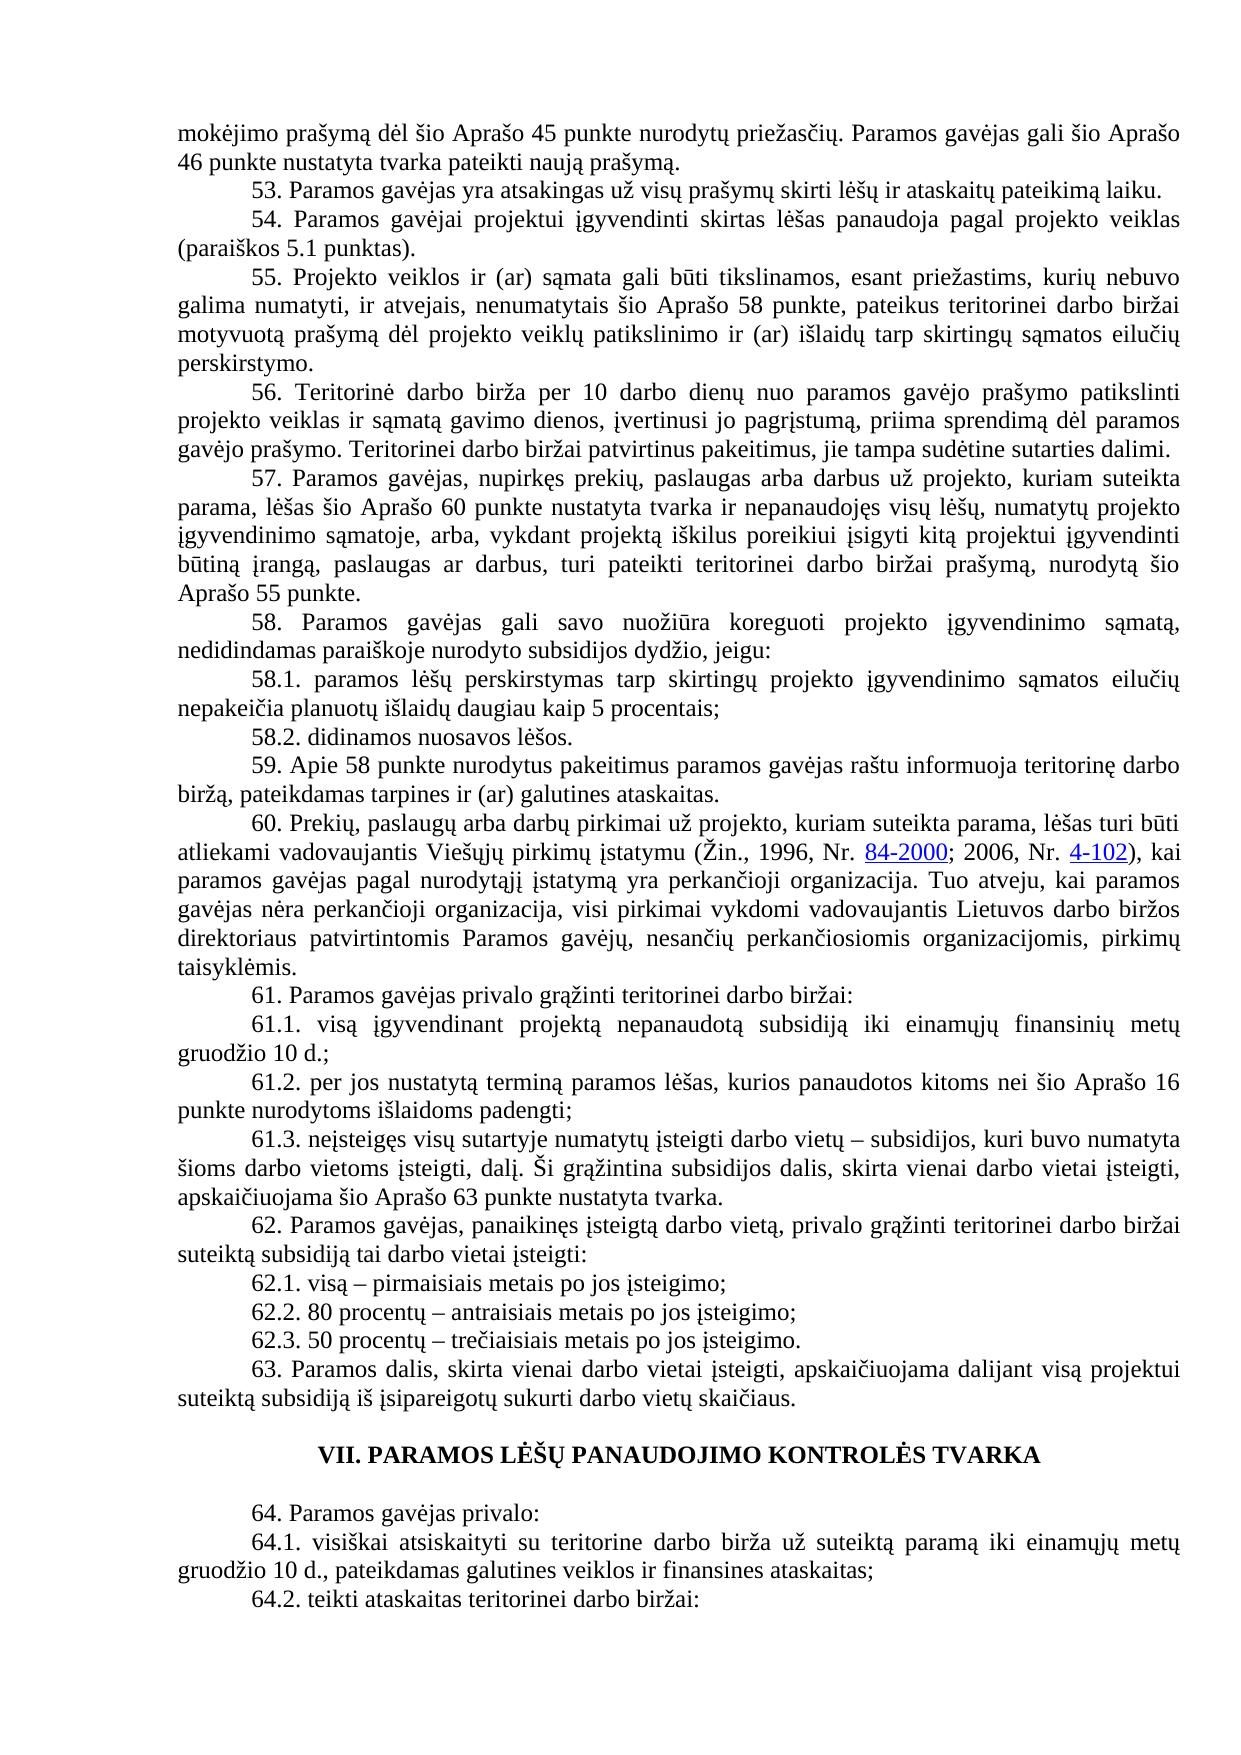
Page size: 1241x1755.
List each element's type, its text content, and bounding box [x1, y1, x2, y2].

text 58. Paramos gavėjas gali savo nuožiūra koreguoti projekto įgyvendinimo sąmatą, nedidindamas paraiškoje nurodyto subsidijos dydžio, jeigu: [177, 607, 1181, 664]
text 64.2. teikti ataskaitas teritorinei darbo biržai: [177, 1584, 1181, 1613]
text 58.2. didinamos nuosavos lėšos. [177, 722, 1181, 751]
text 60. Prekių, paslaugų arba darbų pirkimai už projekto, kuriam suteikta parama, lėšas turi būti atliekami vadovaujantis Viešųjų pirkimų įstatymu (Žin., 1996, Nr. 84-2000; 2006, Nr. 4-102), kai paramos gavėjas pagal nurodytąjį įstatymą yra perkančioji organizacija. Tuo atveju, kai paramos gavėjas nėra perkančioji organizacija, visi pirkimai vykdomi vadovaujantis Lietuvos darbo biržos direktoriaus patvirtintomis Paramos gavėjų, nesančių perkančiosiomis organizacijomis, pirkimų taisyklėmis. [177, 808, 1181, 981]
text 58.1. paramos lėšų perskirstymas tarp skirtingų projekto įgyvendinimo sąmatos eilučių nepakeičia planuotų išlaidų daugiau kaip 5 procentais; [177, 664, 1181, 722]
text 64.1. visiškai atsiskaityti su teritorine darbo birža už suteiktą paramą iki einamųjų metų gruodžio 10 d., pateikdamas galutines veiklos ir finansines ataskaitas; [177, 1527, 1181, 1584]
text 62.1. visą – pirmaisiais metais po jos įsteigimo; [177, 1268, 1181, 1297]
text 53. Paramos gavėjas yra atsakingas už visų prašymų skirti lėšų ir ataskaitų pateikimą laiku. [177, 176, 1181, 204]
text 63. Paramos dalis, skirta vienai darbo vietai įsteigti, apskaičiuojama dalijant visą projektui suteiktą subsidiją iš įsipareigotų sukurti darbo vietų skaičiaus. [177, 1354, 1181, 1412]
text 56. Teritorinė darbo birža per 10 darbo dienų nuo paramos gavėjo prašymo patikslinti projekto veiklas ir sąmatą gavimo dienos, įvertinusi jo pagrįstumą, priima sprendimą dėl paramos gavėjo prašymo. Teritorinei darbo biržai patvirtinus pakeitimus, jie tampa sudėtine sutarties dalimi. [177, 377, 1181, 463]
text 61.1. visą įgyvendinant projektą nepanaudotą subsidiją iki einamųjų finansinių metų gruodžio 10 d.; [177, 1009, 1181, 1067]
text 62. Paramos gavėjas, panaikinęs įsteigtą darbo vietą, privalo grąžinti teritorinei darbo biržai suteiktą subsidiją tai darbo vietai įsteigti: [177, 1211, 1181, 1268]
text 61.3. neįsteigęs visų sutartyje numatytų įsteigti darbo vietų – subsidijos, kuri buvo numatyta šioms darbo vietoms įsteigti, dalį. Ši grąžintina subsidijos dalis, skirta vienai darbo vietai įsteigti, apskaičiuojama šio Aprašo 63 punkte nustatyta tvarka. [177, 1124, 1181, 1211]
text 57. Paramos gavėjas, nupirkęs prekių, paslaugas arba darbus už projekto, kuriam suteikta parama, lėšas šio Aprašo 60 punkte nustatyta tvarka ir nepanaudojęs visų lėšų, numatytų projekto įgyvendinimo sąmatoje, arba, vykdant projektą iškilus poreikiui įsigyti kitą projektui įgyvendinti būtiną įrangą, paslaugas ar darbus, turi pateikti teritorinei darbo biržai prašymą, nurodytą šio Aprašo 55 punkte. [177, 463, 1181, 607]
text 61.2. per jos nustatytą terminą paramos lėšas, kurios panaudotos kitoms nei šio Aprašo 16 punkte nurodytoms išlaidoms padengti; [177, 1067, 1181, 1124]
text VII. PARAMOS LĖŠŲ PANAUDOJIMO KONTROLĖS TVARKA [177, 1441, 1181, 1469]
text 62.3. 50 procentų – trečiaisiais metais po jos įsteigimo. [177, 1326, 1181, 1354]
text 55. Projekto veiklos ir (ar) sąmata gali būti tikslinamos, esant priežastims, kurių nebuvo galima numatyti, ir atvejais, nenumatytais šio Aprašo 58 punkte, pateikus teritorinei darbo biržai motyvuotą prašymą dėl projekto veiklų patikslinimo ir (ar) išlaidų tarp skirtingų sąmatos eilučių perskirstymo. [177, 262, 1181, 377]
text mokėjimo prašymą dėl šio Aprašo 45 punkte nurodytų priežasčių. Paramos gavėjas gali šio Aprašo 46 punkte nustatyta tvarka pateikti naują prašymą. [177, 118, 1181, 176]
text 59. Apie 58 punkte nurodytus pakeitimus paramos gavėjas raštu informuoja teritorinę darbo biržą, pateikdamas tarpines ir (ar) galutines ataskaitas. [177, 751, 1181, 808]
text 64. Paramos gavėjas privalo: [177, 1498, 1181, 1527]
text 54. Paramos gavėjai projektui įgyvendinti skirtas lėšas panaudoja pagal projekto veiklas (paraiškos 5.1 punktas). [177, 204, 1181, 262]
text 61. Paramos gavėjas privalo grąžinti teritorinei darbo biržai: [177, 981, 1181, 1009]
text 62.2. 80 procentų – antraisiais metais po jos įsteigimo; [177, 1297, 1181, 1326]
